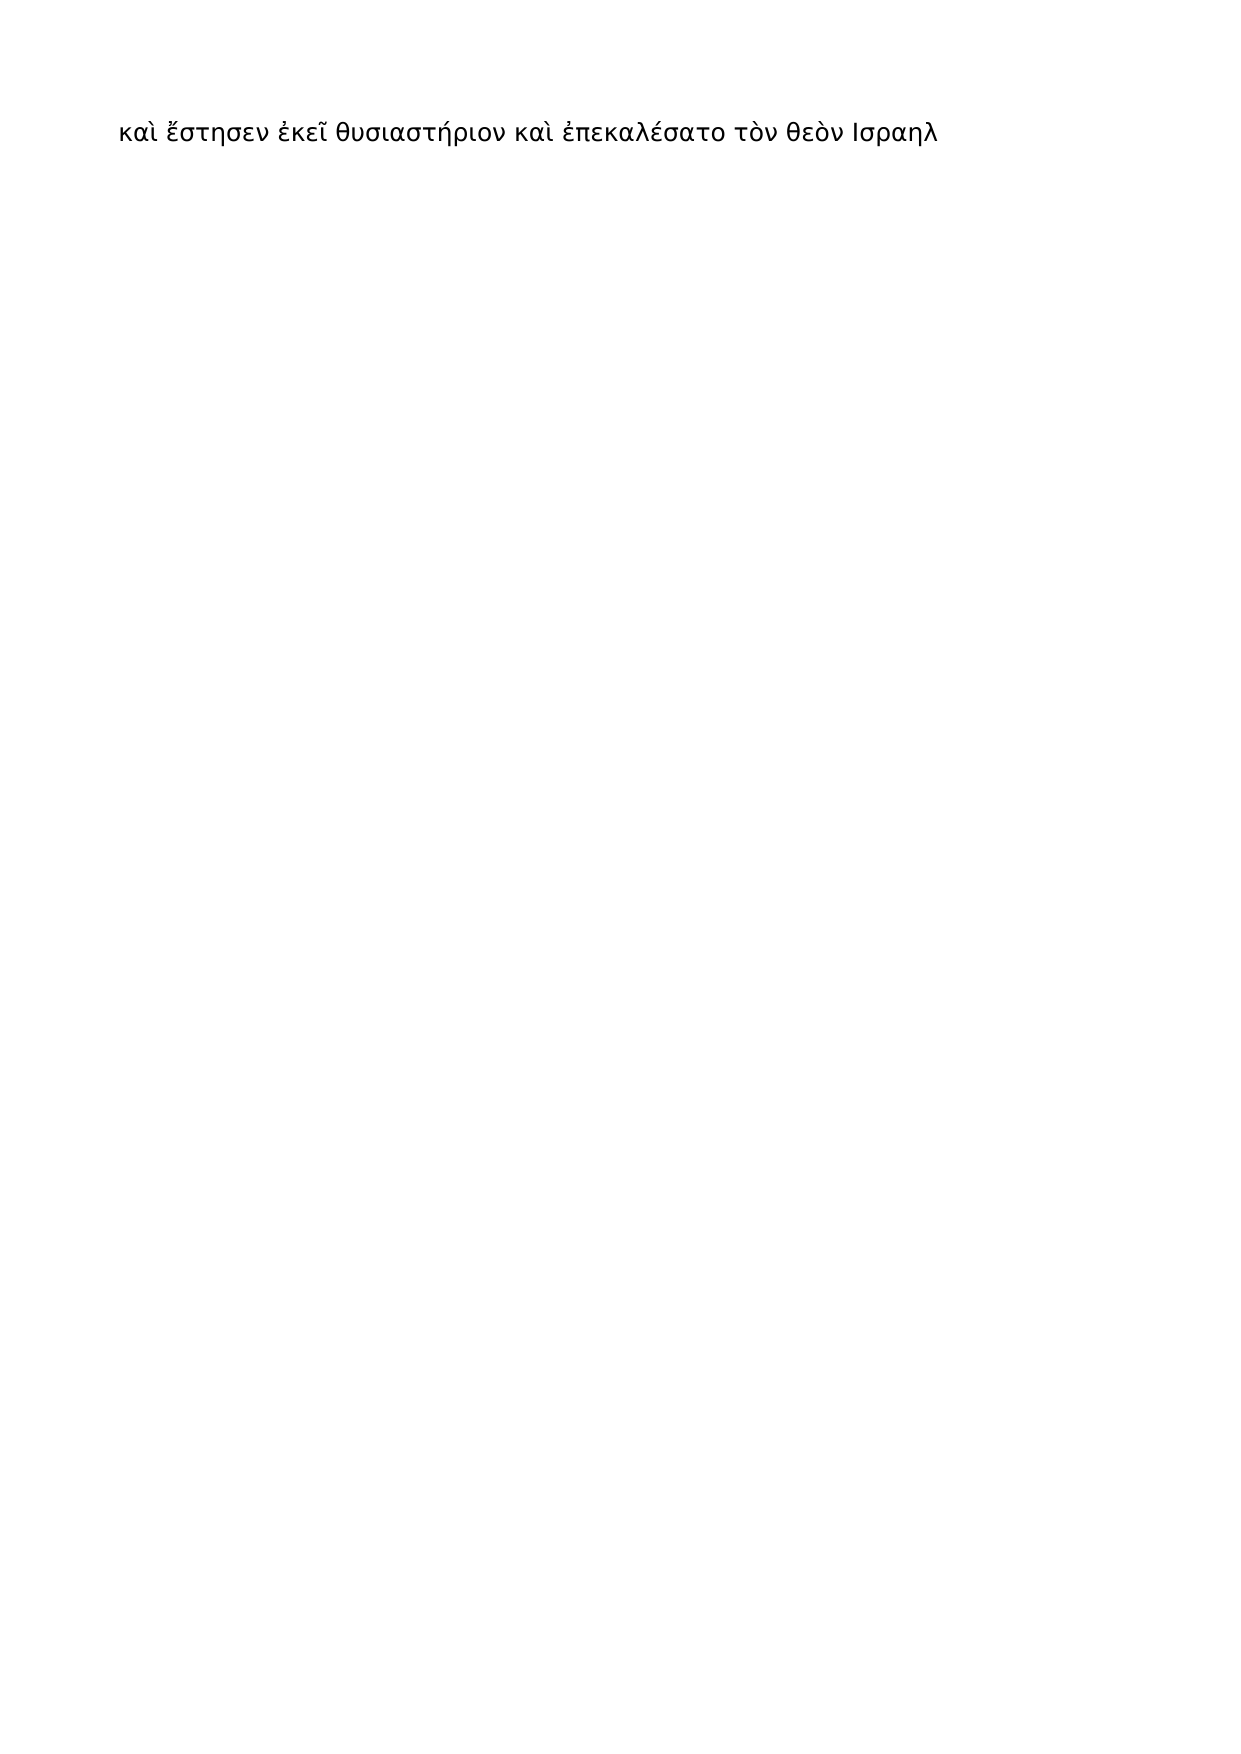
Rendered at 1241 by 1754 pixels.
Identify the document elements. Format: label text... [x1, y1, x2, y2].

text καὶ ἔστησεν ἐκεῖ θυσιαστήριον καὶ ἐπεκαλέσατο τὸν θεὸν Ισραηλ [118, 118, 1122, 147]
